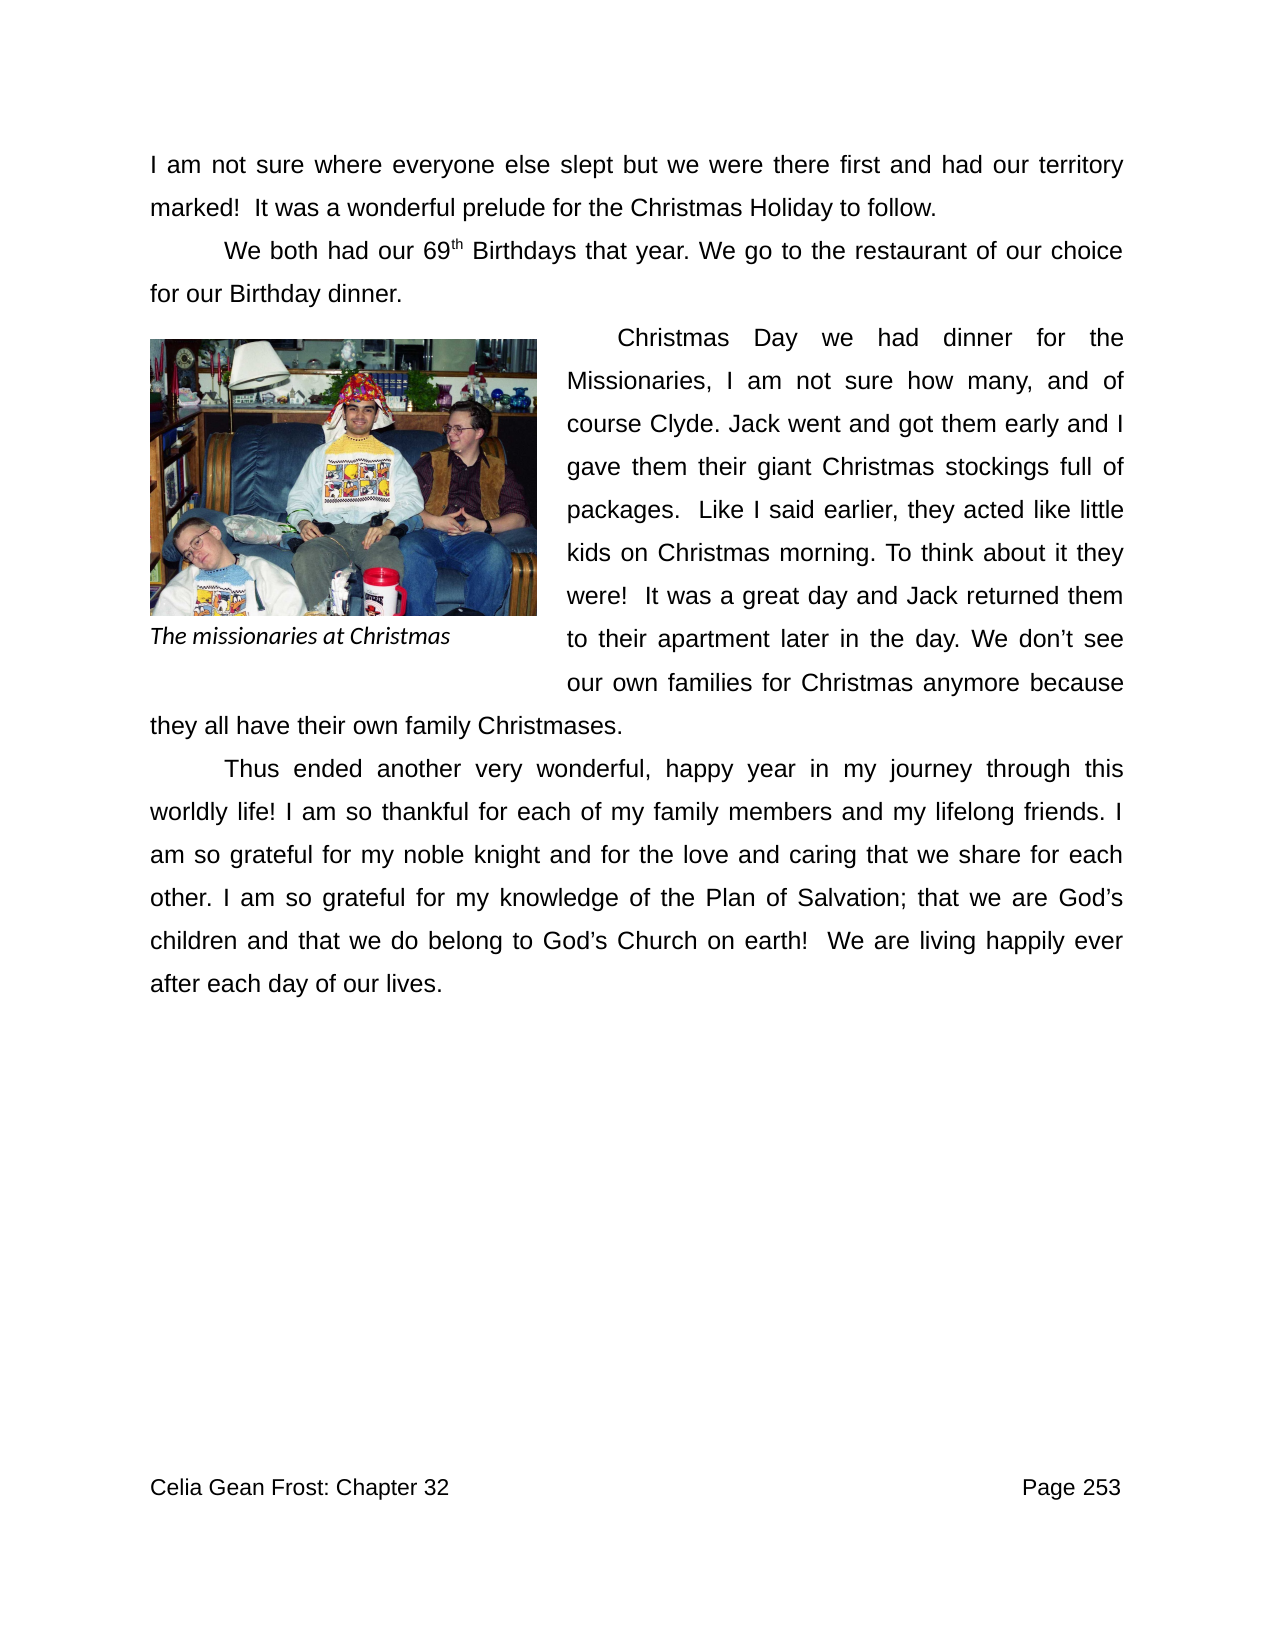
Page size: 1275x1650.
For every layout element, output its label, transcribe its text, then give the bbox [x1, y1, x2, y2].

text I am not sure where everyone else slept but we were there first and had our territory marked! It was a wonderful prelude for the Christmas Holiday to follow. [150, 150, 1125, 222]
text Thus ended another very wonderful, happy year in my journey through this worldly life! I am so thankful for each of my family members and my lifelong friends. I am so grateful for my noble knight and for the love and caring that we share for each other. I am so grateful for my knowledge of the Plan of Salvation; that we are God’s children and that we do belong to God’s Church on earth! We are living happily ever after each day of our lives. [150, 754, 1125, 998]
text We both had our 69th Birthdays that year. We go to the restaurant of our choice for our Birthday dinner. [150, 236, 1125, 308]
text Christmas Day we had dinner for the Missionaries, I am not sure how many, and of course Clyde. Jack went and got them early and I gave them their giant Christmas stockings full of packages. Like I said earlier, they acted like little kids on Christmas morning. To think about it they were! It was a great day and Jack returned them to their apartment later in the day. We don’t see our own families for Christmas anymore because they all have their own family Christmases. [150, 322, 1125, 739]
picture [150, 339, 537, 616]
text The missionaries at Christmas [150, 616, 537, 651]
